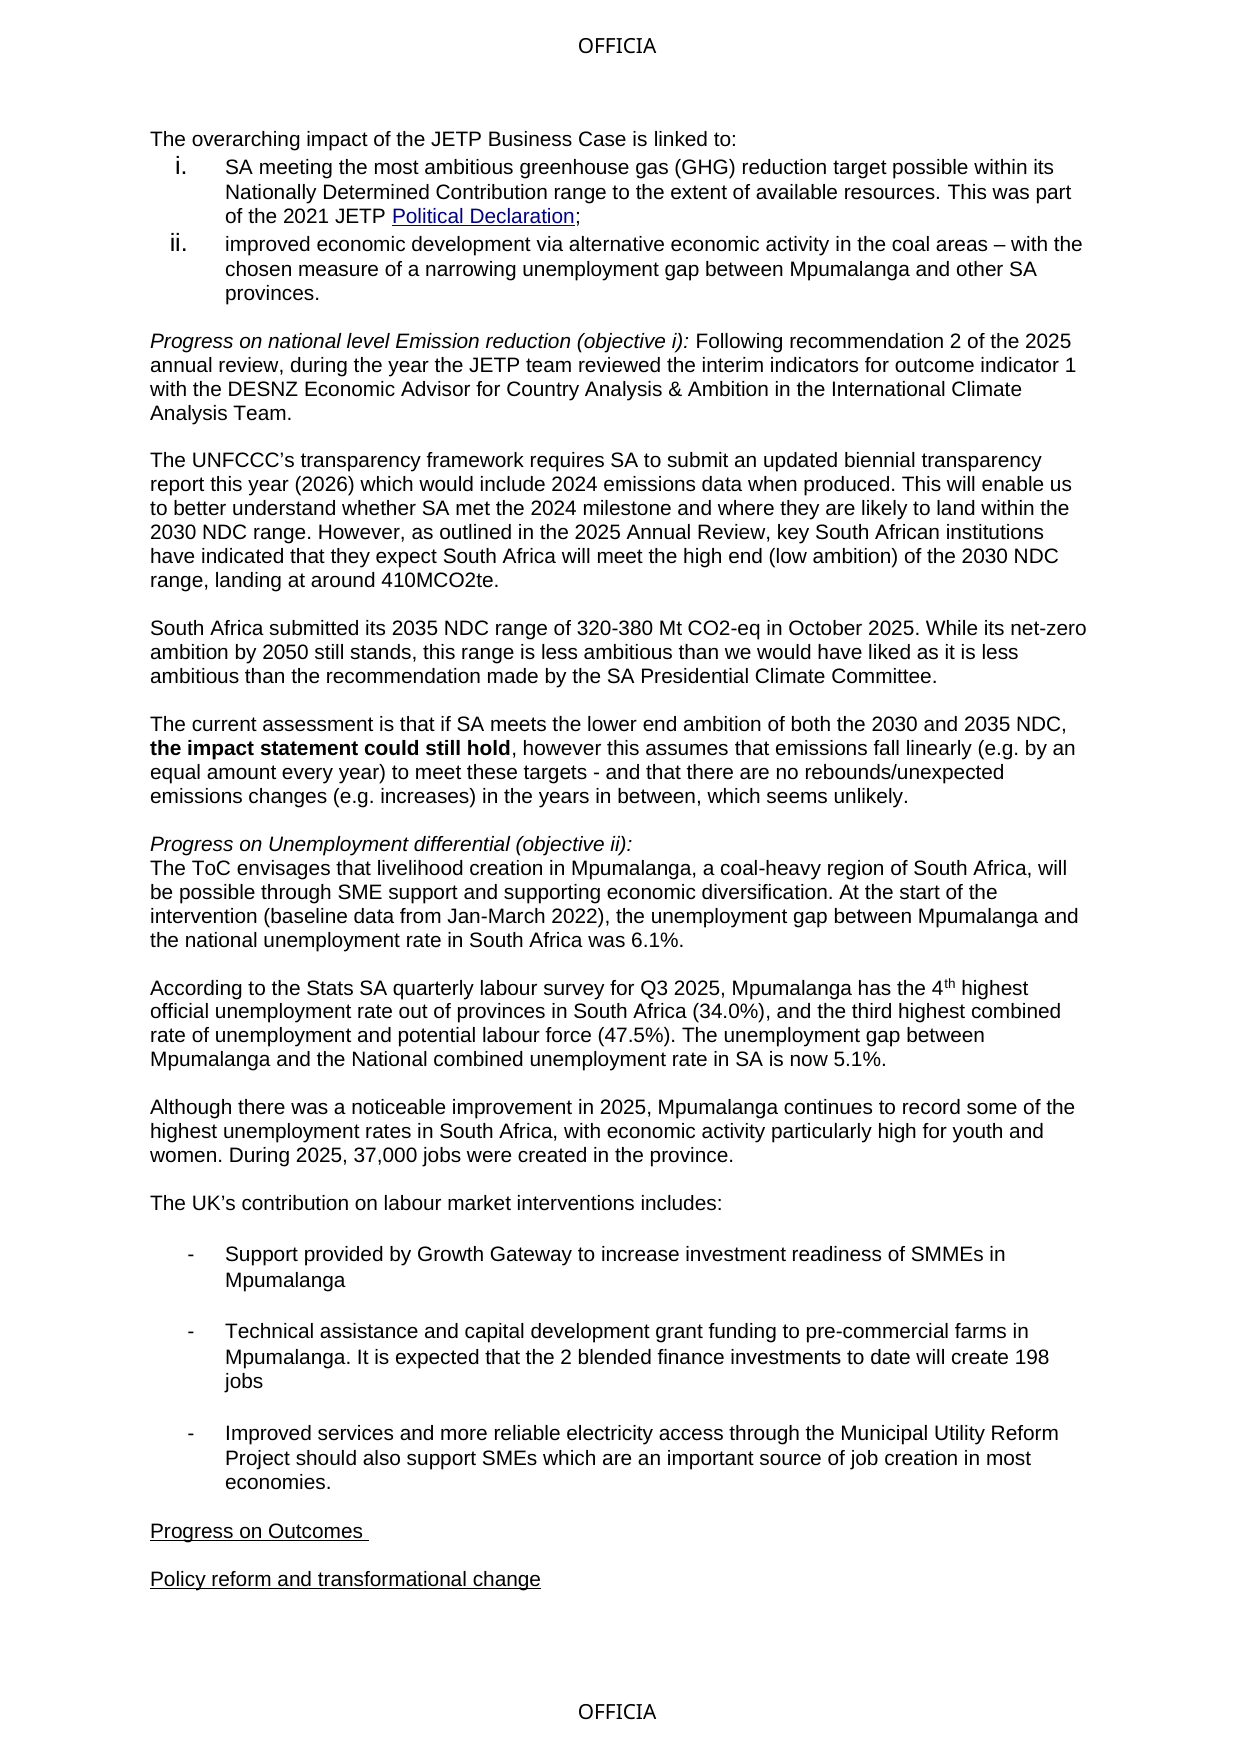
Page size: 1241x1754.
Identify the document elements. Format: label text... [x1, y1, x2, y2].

text South Africa submitted its 2035 NDC range of 320-380 Mt CO2-eq in October 2025. While its net-zero ambition by 2050 still stands, this range is less ambitious than we would have liked as it is less ambitious than the recommendation made by the SA Presidential Climate Committee. [150, 616, 1090, 688]
text According to the Stats SA quarterly labour survey for Q3 2025, Mpumalanga has the 4th highest official unemployment rate out of provinces in South Africa (34.0%), and the third highest combined rate of unemployment and potential labour force (47.5%). The unemployment gap between Mpumalanga and the National combined unemployment rate in SA is now 5.1%. [150, 975, 1090, 1071]
text The current assessment is that if SA meets the lower end ambition of both the 2030 and 2035 NDC, the impact statement could still hold, however this assumes that emissions fall linearly (e.g. by an equal amount every year) to meet these targets - and that there are no rebounds/unexpected emissions changes (e.g. increases) in the years in between, which seems unlikely. [150, 712, 1090, 808]
text Policy reform and transformational change [150, 1567, 1090, 1591]
list Technical assistance and capital development grant funding to pre-commercial farms in Mpumalanga. It is expected that the 2 blended finance investments to date will create 198 jobs [187, 1316, 1090, 1393]
text Progress on national level Emission reduction (objective i): Following recommendation 2 of the 2025 annual review, during the year the JETP team reviewed the interim indicators for outcome indicator 1 with the DESNZ Economic Advisor for Country Analysis & Ambition in the International Climate Analysis Team. [150, 328, 1090, 424]
list improved economic development via alternative economic activity in the coal areas – with the chosen measure of a narrowing unemployment gap between Mpumalanga and other SA provinces. [187, 228, 1090, 304]
text The overarching impact of the JETP Business Case is linked to: [150, 127, 1090, 151]
text The ToC envisages that livelihood creation in Mpumalanga, a coal-heavy region of South Africa, will be possible through SME support and supporting economic diversification. At the start of the intervention (baseline data from Jan-March 2022), the unemployment gap between Mpumalanga and the national unemployment rate in South Africa was 6.1%. [150, 856, 1090, 951]
text The UNFCCC’s transparency framework requires SA to submit an updated biennial transparency report this year (2026) which would include 2024 emissions data when produced. This will enable us to better understand whether SA met the 2024 milestone and where they are likely to land within the 2030 NDC range. However, as outlined in the 2025 Annual Review, key South African institutions have indicated that they expect South Africa will meet the high end (low ambition) of the 2030 NDC range, landing at around 410MCO2te. [150, 448, 1090, 592]
list Improved services and more reliable electricity access through the Municipal Utility Reform Project should also support SMEs which are an important source of job creation in most economies. [187, 1418, 1090, 1494]
text The UK’s contribution on labour market interventions includes: [150, 1191, 1090, 1215]
list Support provided by Growth Gateway to increase investment readiness of SMMEs in Mpumalanga [187, 1239, 1090, 1291]
text Progress on Outcomes [150, 1519, 1090, 1543]
list SA meeting the most ambitious greenhouse gas (GHG) reduction target possible within its Nationally Determined Contribution range to the extent of available resources. This was part of the 2021 JETP Political Declaration; [187, 151, 1090, 228]
text Progress on Unemployment differential (objective ii): [150, 832, 1090, 856]
text Although there was a noticeable improvement in 2025, Mpumalanga continues to record some of the highest unemployment rates in South Africa, with economic activity particularly high for youth and women. During 2025, 37,000 jobs were created in the province. [150, 1095, 1090, 1167]
